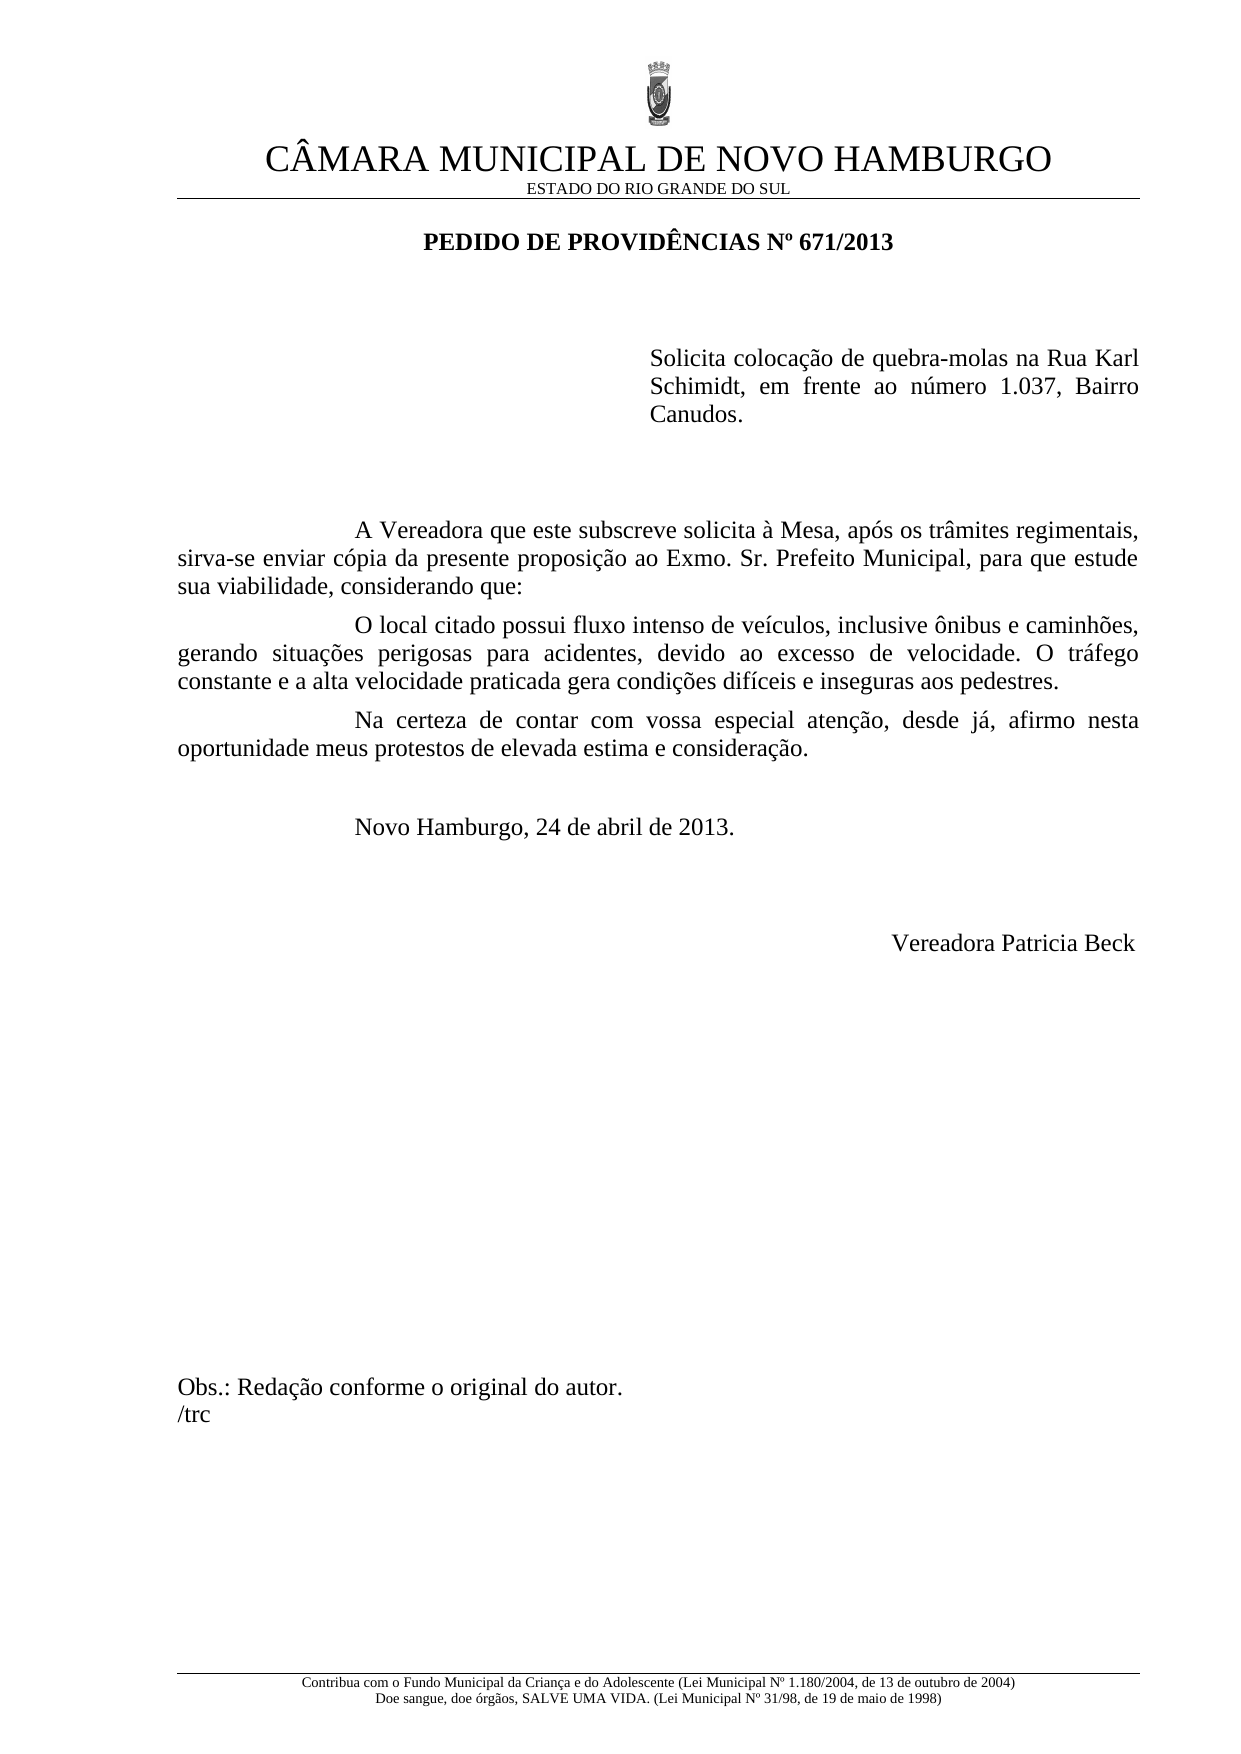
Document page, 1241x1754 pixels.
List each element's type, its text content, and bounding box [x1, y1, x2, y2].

text Obs.: Redação conforme o original do autor. [177, 1373, 1140, 1401]
text PEDIDO DE PROVIDÊNCIAS Nº 671/2013 [177, 228, 1140, 256]
text A Vereadora que este subscreve solicita à Mesa, após os trâmites regimentais, sirva-se enviar cópia da presente proposição ao Exmo. Sr. Prefeito Municipal, para que estude sua viabilidade, considerando que: [177, 516, 1140, 599]
text /trc [177, 1401, 1140, 1428]
text Novo Hamburgo, 24 de abril de 2013. [177, 813, 1140, 841]
text O local citado possui fluxo intenso de veículos, inclusive ônibus e caminhões, gerando situações perigosas para acidentes, devido ao excesso de velocidade. O tráfego constante e a alta velocidade praticada gera condições difíceis e inseguras aos pedestres. [177, 611, 1140, 694]
text Na certeza de contar com vossa especial atenção, desde já, afirmo nesta oportunidade meus protestos de elevada estima e consideração. [177, 706, 1140, 762]
text Vereadora Patricia Beck [768, 929, 1140, 957]
text Solicita colocação de quebra-molas na Rua Karl Schimidt, em frente ao número 1.037, Bairro Canudos. [649, 344, 1140, 428]
